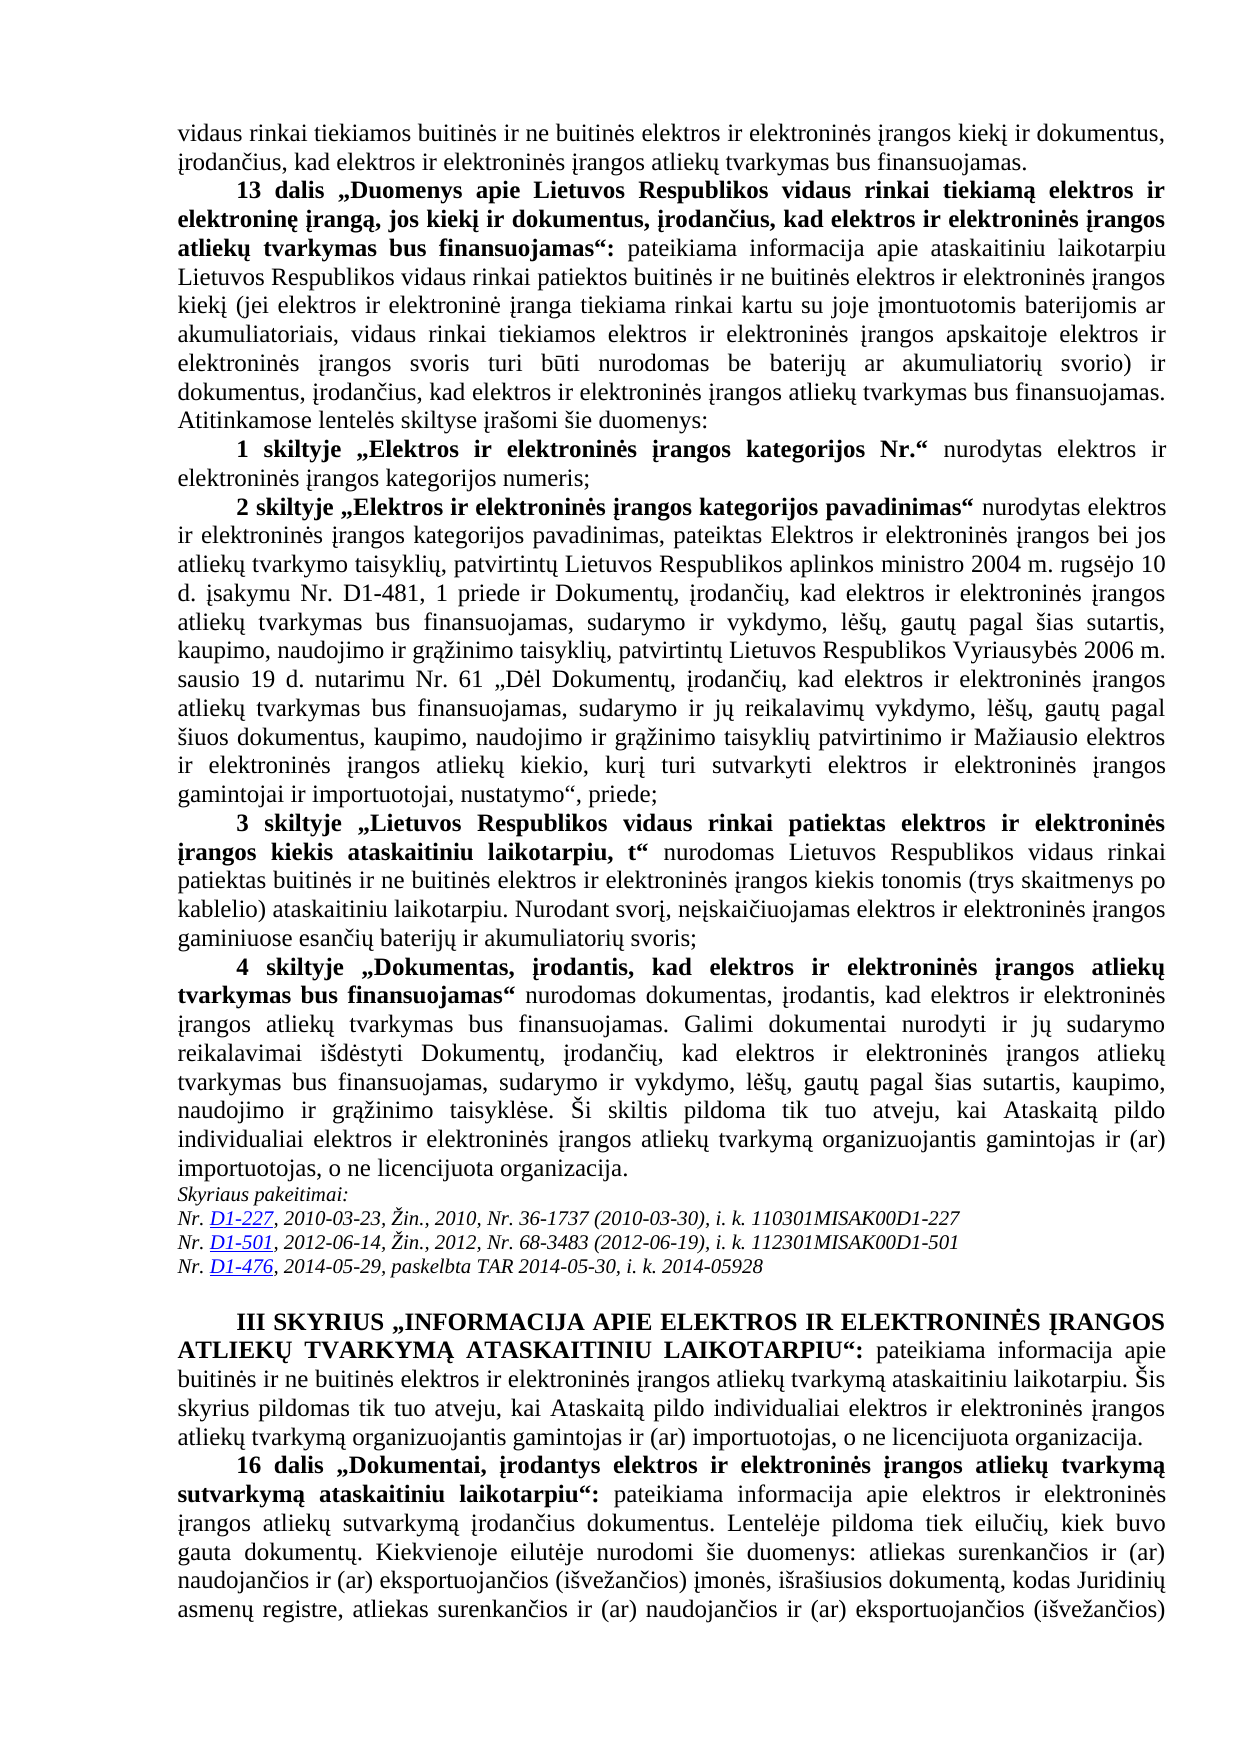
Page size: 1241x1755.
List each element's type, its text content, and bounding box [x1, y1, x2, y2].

text vidaus rinkai tiekiamos buitinės ir ne buitinės elektros ir elektroninės įrangos kiekį ir dokumentus, įrodančius, kad elektros ir elektroninės įrangos atliekų tvarkymas bus finansuojamas. [177, 118, 1166, 176]
text 4 skiltyje „Dokumentas, įrodantis, kad elektros ir elektroninės įrangos atliekų tvarkymas bus finansuojamas“ nurodomas dokumentas, įrodantis, kad elektros ir elektroninės įrangos atliekų tvarkymas bus finansuojamas. Galimi dokumentai nurodyti ir jų sudarymo reikalavimai išdėstyti Dokumentų, įrodančių, kad elektros ir elektroninės įrangos atliekų tvarkymas bus finansuojamas, sudarymo ir vykdymo, lėšų, gautų pagal šias sutartis, kaupimo, naudojimo ir grąžinimo taisyklėse. Ši skiltis pildoma tik tuo atveju, kai Ataskaitą pildo individualiai elektros ir elektroninės įrangos atliekų tvarkymą organizuojantis gamintojas ir (ar) importuotojas, o ne licencijuota organizacija. [177, 952, 1166, 1182]
text Nr. D1-476, 2014-05-29, paskelbta TAR 2014-05-30, i. k. 2014-05928 [177, 1254, 1166, 1278]
text Nr. D1-227, 2010-03-23, Žin., 2010, Nr. 36-1737 (2010-03-30), i. k. 110301MISAK00D1-227 [177, 1206, 1166, 1230]
text 2 skiltyje „Elektros ir elektroninės įrangos kategorijos pavadinimas“ nurodytas elektros ir elektroninės įrangos kategorijos pavadinimas, pateiktas Elektros ir elektroninės įrangos bei jos atliekų tvarkymo taisyklių, patvirtintų Lietuvos Respublikos aplinkos ministro 2004 m. rugsėjo 10 d. įsakymu Nr. D1-481, 1 priede ir Dokumentų, įrodančių, kad elektros ir elektroninės įrangos atliekų tvarkymas bus finansuojamas, sudarymo ir vykdymo, lėšų, gautų pagal šias sutartis, kaupimo, naudojimo ir grąžinimo taisyklių, patvirtintų Lietuvos Respublikos Vyriausybės 2006 m. sausio 19 d. nutarimu Nr. 61 „Dėl Dokumentų, įrodančių, kad elektros ir elektroninės įrangos atliekų tvarkymas bus finansuojamas, sudarymo ir jų reikalavimų vykdymo, lėšų, gautų pagal šiuos dokumentus, kaupimo, naudojimo ir grąžinimo taisyklių patvirtinimo ir Mažiausio elektros ir elektroninės įrangos atliekų kiekio, kurį turi sutvarkyti elektros ir elektroninės įrangos gamintojai ir importuotojai, nustatymo“, priede; [177, 492, 1166, 808]
text 13 dalis „Duomenys apie Lietuvos Respublikos vidaus rinkai tiekiamą elektros ir elektroninę įrangą, jos kiekį ir dokumentus, įrodančius, kad elektros ir elektroninės įrangos atliekų tvarkymas bus finansuojamas“: pateikiama informacija apie ataskaitiniu laikotarpiu Lietuvos Respublikos vidaus rinkai patiektos buitinės ir ne buitinės elektros ir elektroninės įrangos kiekį (jei elektros ir elektroninė įranga tiekiama rinkai kartu su joje įmontuotomis baterijomis ar akumuliatoriais, vidaus rinkai tiekiamos elektros ir elektroninės įrangos apskaitoje elektros ir elektroninės įrangos svoris turi būti nurodomas be baterijų ar akumuliatorių svorio) ir dokumentus, įrodančius, kad elektros ir elektroninės įrangos atliekų tvarkymas bus finansuojamas. Atitinkamose lentelės skiltyse įrašomi šie duomenys: [177, 176, 1166, 434]
text Skyriaus pakeitimai: [177, 1182, 1166, 1206]
text III SKYRIUS „INFORMACIJA APIE ELEKTROS IR ELEKTRONINĖS ĮRANGOS ATLIEKŲ TVARKYMĄ ATASKAITINIU LAIKOTARPIU“: pateikiama informacija apie buitinės ir ne buitinės elektros ir elektroninės įrangos atliekų tvarkymą ataskaitiniu laikotarpiu. Šis skyrius pildomas tik tuo atveju, kai Ataskaitą pildo individualiai elektros ir elektroninės įrangos atliekų tvarkymą organizuojantis gamintojas ir (ar) importuotojas, o ne licencijuota organizacija. [177, 1307, 1166, 1451]
text 16 dalis „Dokumentai, įrodantys elektros ir elektroninės įrangos atliekų tvarkymą sutvarkymą ataskaitiniu laikotarpiu“: pateikiama informacija apie elektros ir elektroninės įrangos atliekų sutvarkymą įrodančius dokumentus. Lentelėje pildoma tiek eilučių, kiek buvo gauta dokumentų. Kiekvienoje eilutėje nurodomi šie duomenys: atliekas surenkančios ir (ar) naudojančios ir (ar) eksportuojančios (išvežančios) įmonės, išrašiusios dokumentą, kodas Juridinių asmenų registre, atliekas surenkančios ir (ar) naudojančios ir (ar) eksportuojančios (išvežančios) [177, 1451, 1166, 1623]
text 1 skiltyje „Elektros ir elektroninės įrangos kategorijos Nr.“ nurodytas elektros ir elektroninės įrangos kategorijos numeris; [177, 434, 1166, 492]
text Nr. D1-501, 2012-06-14, Žin., 2012, Nr. 68-3483 (2012-06-19), i. k. 112301MISAK00D1-501 [177, 1230, 1166, 1254]
text 3 skiltyje „Lietuvos Respublikos vidaus rinkai patiektas elektros ir elektroninės įrangos kiekis ataskaitiniu laikotarpiu, t“ nurodomas Lietuvos Respublikos vidaus rinkai patiektas buitinės ir ne buitinės elektros ir elektroninės įrangos kiekis tonomis (trys skaitmenys po kablelio) ataskaitiniu laikotarpiu. Nurodant svorį, neįskaičiuojamas elektros ir elektroninės įrangos gaminiuose esančių baterijų ir akumuliatorių svoris; [177, 808, 1166, 952]
